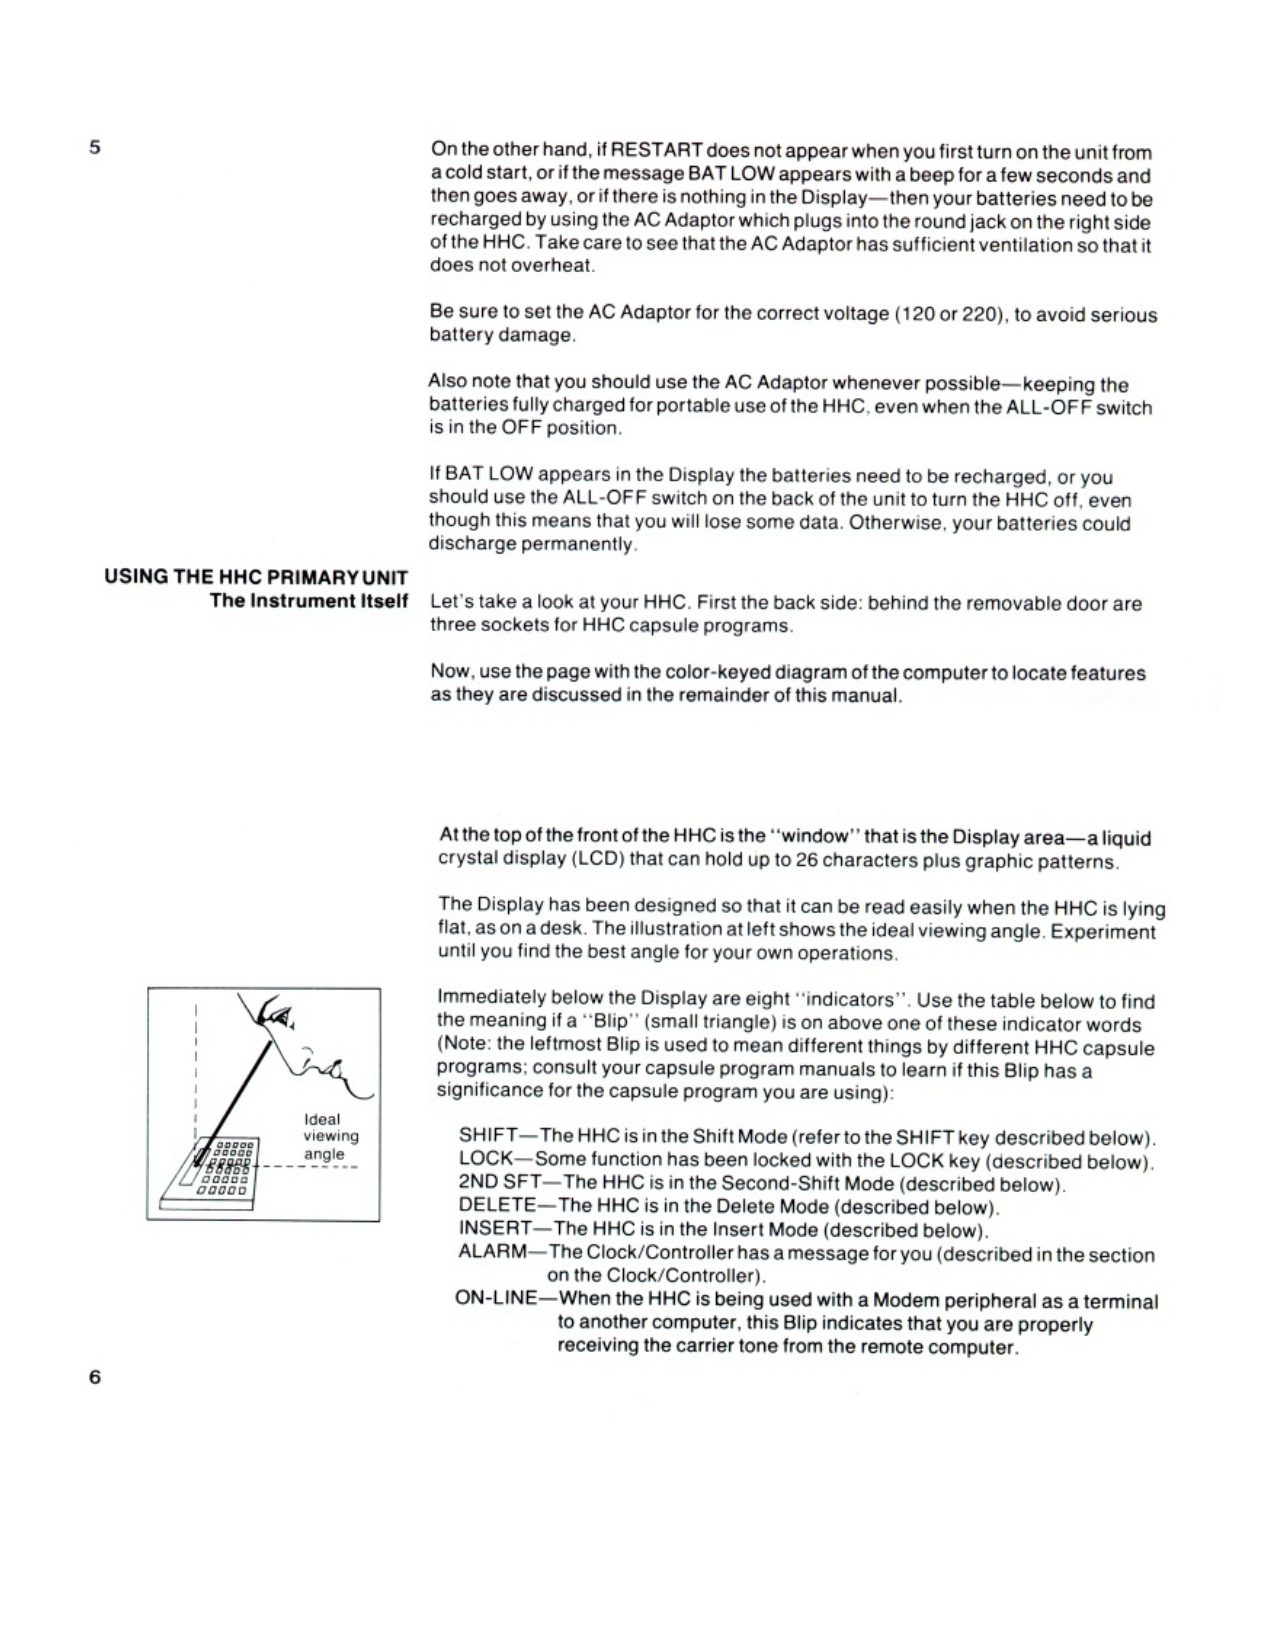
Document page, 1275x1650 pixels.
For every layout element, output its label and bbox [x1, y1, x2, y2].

picture [56, 118, 1219, 1426]
